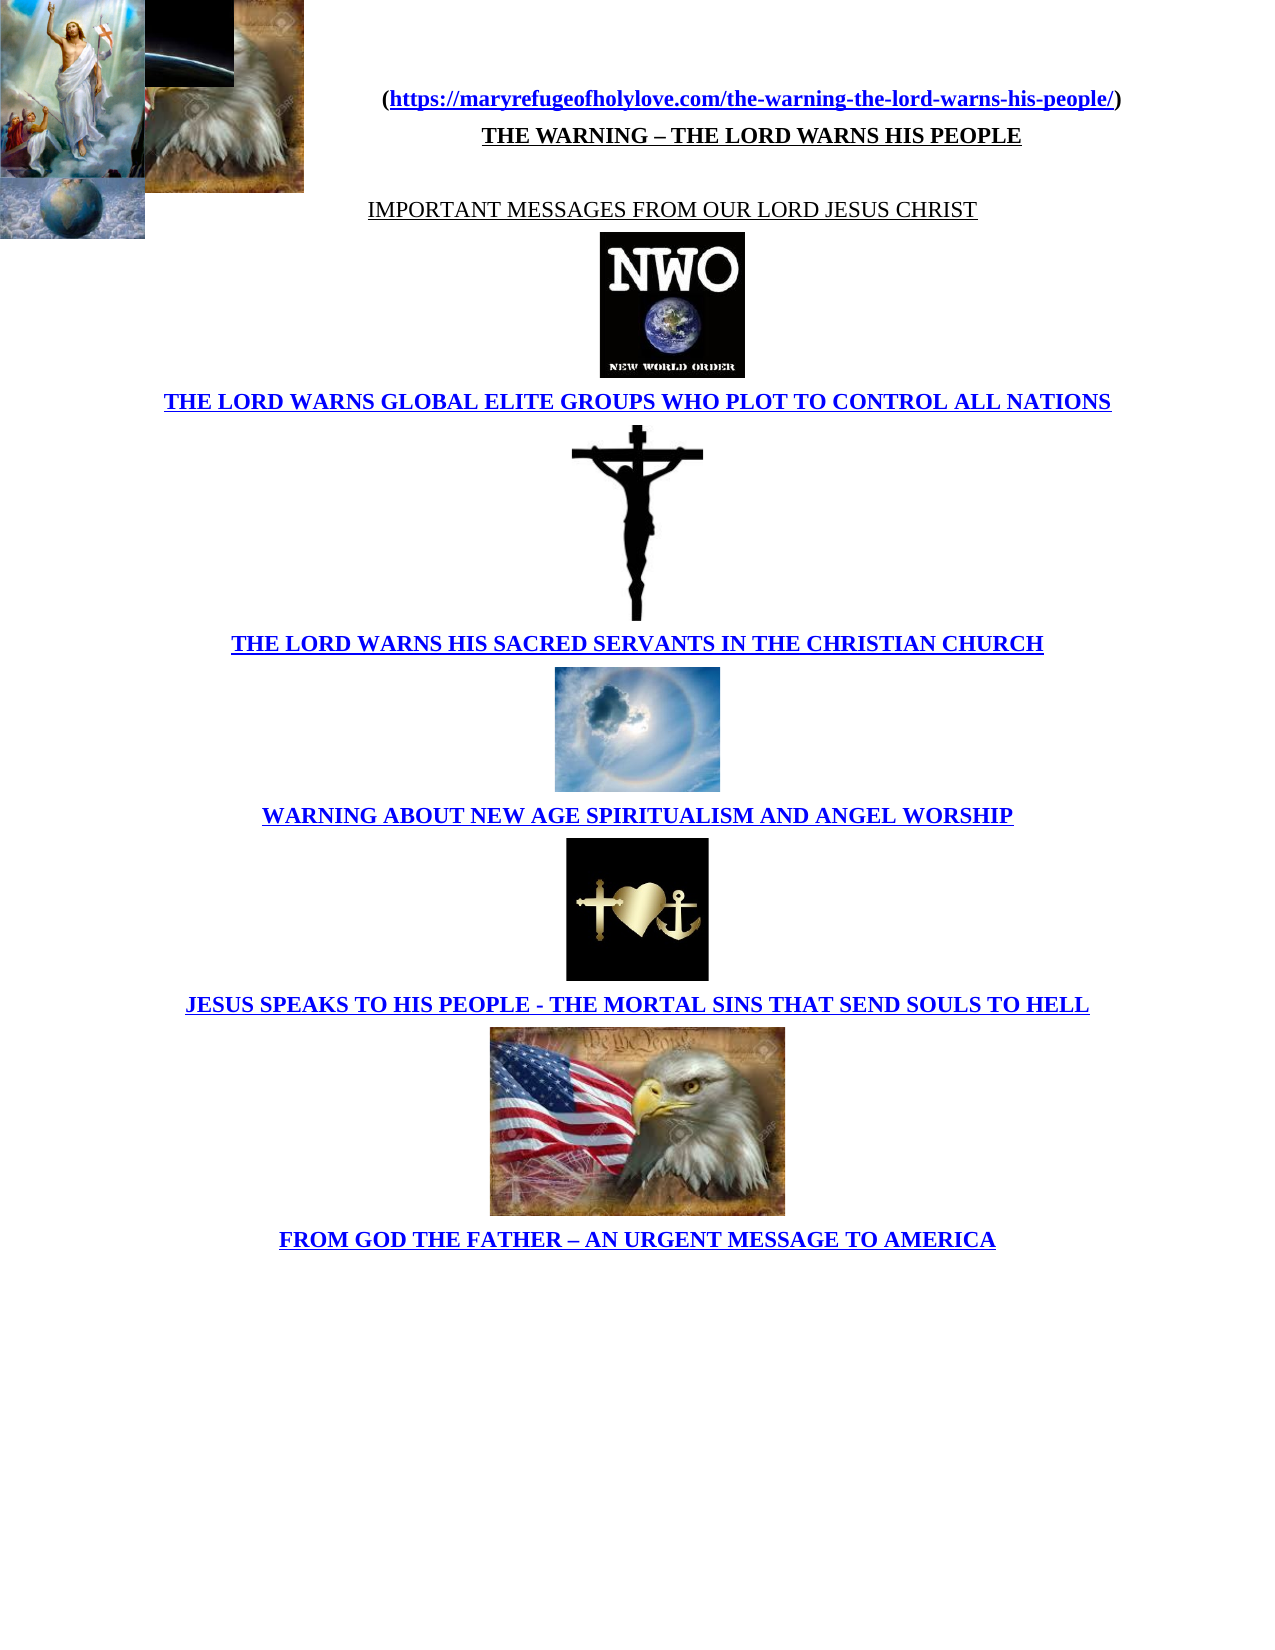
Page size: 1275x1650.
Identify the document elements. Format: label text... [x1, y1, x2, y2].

text THE LORD WARNS GLOBAL ELITE GROUPS WHO PLOT TO CONTROL ALL NATIONS [75, 388, 1200, 414]
picture [566, 838, 709, 981]
picture [489, 1027, 786, 1216]
picture [554, 667, 721, 792]
picture [571, 425, 704, 621]
text WARNING ABOUT NEW AGE SPIRITUALISM AND ANGEL WORSHIP [75, 802, 1200, 828]
text JESUS SPEAKS TO HIS PEOPLE - THE MORTAL SINS THAT SEND SOULS TO HELL [75, 991, 1200, 1017]
text THE LORD WARNS HIS SACRED SERVANTS IN THE CHRISTIAN CHURCH [75, 631, 1200, 657]
text IMPORTANT MESSAGES FROM OUR LORD JESUS CHRIST [145, 196, 1200, 222]
picture [0, 0, 304, 239]
subtitle (https://maryrefugeofholylove.com/the-warning-the-lord-warns-his-people/) [304, 85, 1200, 112]
text FROM GOD THE FATHER – AN URGENT MESSAGE TO AMERICA [75, 1226, 1200, 1252]
picture [599, 232, 745, 378]
subtitle THE WARNING – THE LORD WARNS HIS PEOPLE [304, 122, 1200, 148]
